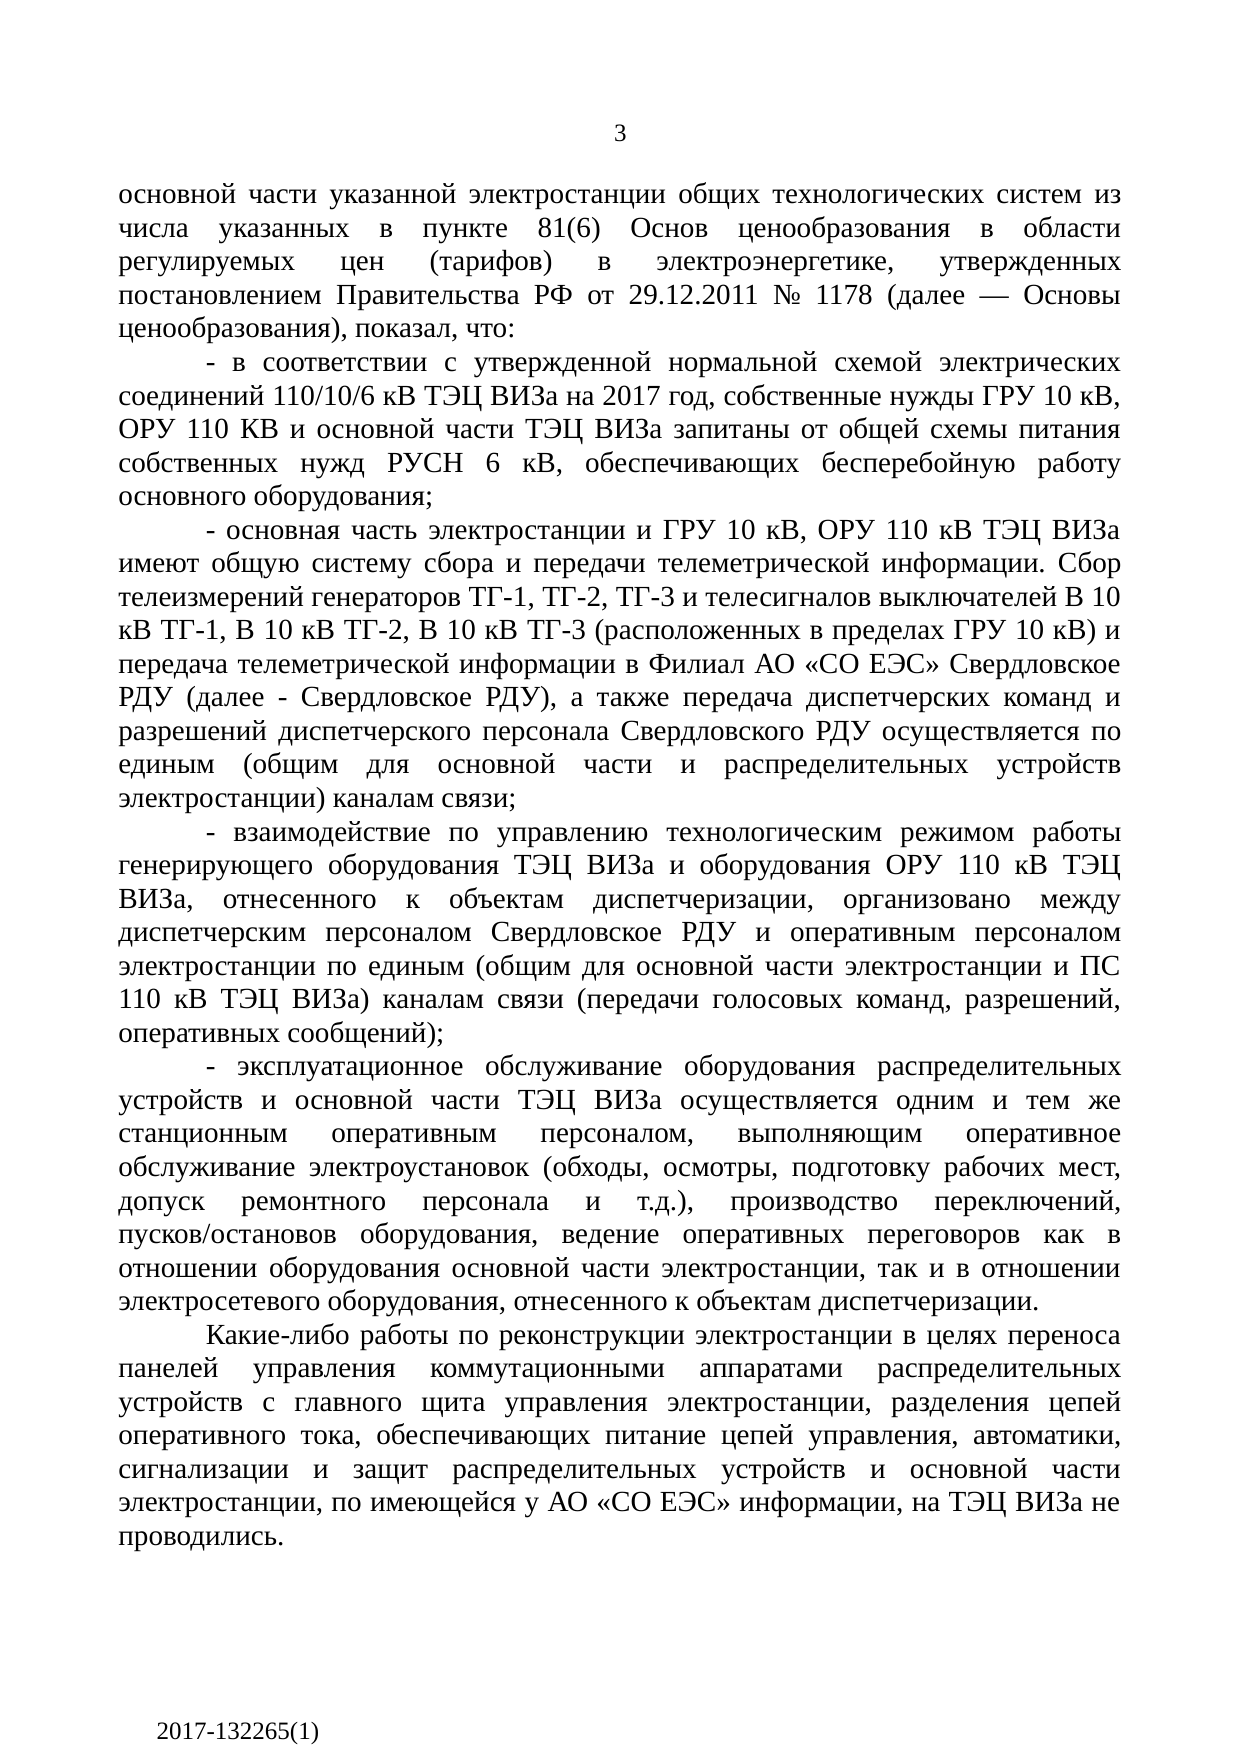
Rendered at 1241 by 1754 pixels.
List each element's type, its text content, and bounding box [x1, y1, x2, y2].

text Какие-либо работы по реконструкции электростанции в целях переноса панелей управления коммутационными аппаратами распределительных устройств с главного щита управления электростанции, разделения цепей оперативного тока, обеспечивающих питание цепей управления, автоматики, сигнализации и защит распределительных устройств и основной части электростанции, по имеющейся у АО «СО ЕЭС» информации, на ТЭЦ ВИЗа не проводились. [118, 1317, 1122, 1552]
text - основная часть электростанции и ГРУ 10 кВ, ОРУ 110 кВ ТЭЦ ВИЗа имеют общую систему сбора и передачи телеметрической информации. Сбор телеизмерений генераторов ТГ-1, ТГ-2, ТГ-3 и телесигналов выключателей В 10 кВ ТГ-1, В 10 кВ ТГ-2, В 10 кВ ТГ-3 (расположенных в пределах ГРУ 10 кВ) и передача телеметрической информации в Филиал АО «СО ЕЭС» Свердловское РДУ (далее - Свердловское РДУ), а также передача диспетчерских команд и разрешений диспетчерского персонала Свердловского РДУ осуществляется по единым (общим для основной части и распределительных устройств электростанции) каналам связи; [118, 512, 1122, 814]
text - взаимодействие по управлению технологическим режимом работы генерирующего оборудования ТЭЦ ВИЗа и оборудования ОРУ 110 кВ ТЭЦ ВИЗа, отнесенного к объектам диспетчеризации, организовано между диспетчерским персоналом Свердловское РДУ и оперативным персоналом электростанции по единым (общим для основной части электростанции и ПС 110 кВ ТЭЦ ВИЗа) каналам связи (передачи голосовых команд, разрешений, оперативных сообщений); [118, 814, 1122, 1048]
text - эксплуатационное обслуживание оборудования распределительных устройств и основной части ТЭЦ ВИЗа осуществляется одним и тем же станционным оперативным персоналом, выполняющим оперативное обслуживание электроустановок (обходы, осмотры, подготовку рабочих мест, допуск ремонтного персонала и т.д.), производство переключений, пусков/остановов оборудования, ведение оперативных переговоров как в отношении оборудования основной части электростанции, так и в отношении электросетевого оборудования, отнесенного к объектам диспетчеризации. [118, 1048, 1122, 1317]
text - в соответствии с утвержденной нормальной схемой электрических соединений 110/10/6 кВ ТЭЦ ВИЗа на 2017 год, собственные нужды ГРУ 10 кВ, ОРУ 110 КВ и основной части ТЭЦ ВИЗа запитаны от общей схемы питания собственных нужд РУСН 6 кВ, обеспечивающих бесперебойную работу основного оборудования; [118, 344, 1122, 512]
text основной части указанной электростанции общих технологических систем из числа указанных в пункте 81(6) Основ ценообразования в области регулируемых цен (тарифов) в электроэнергетике, утвержденных постановлением Правительства РФ от 29.12.2011 № 1178 (далее — Основы ценообразования), показал, что: [118, 176, 1122, 344]
